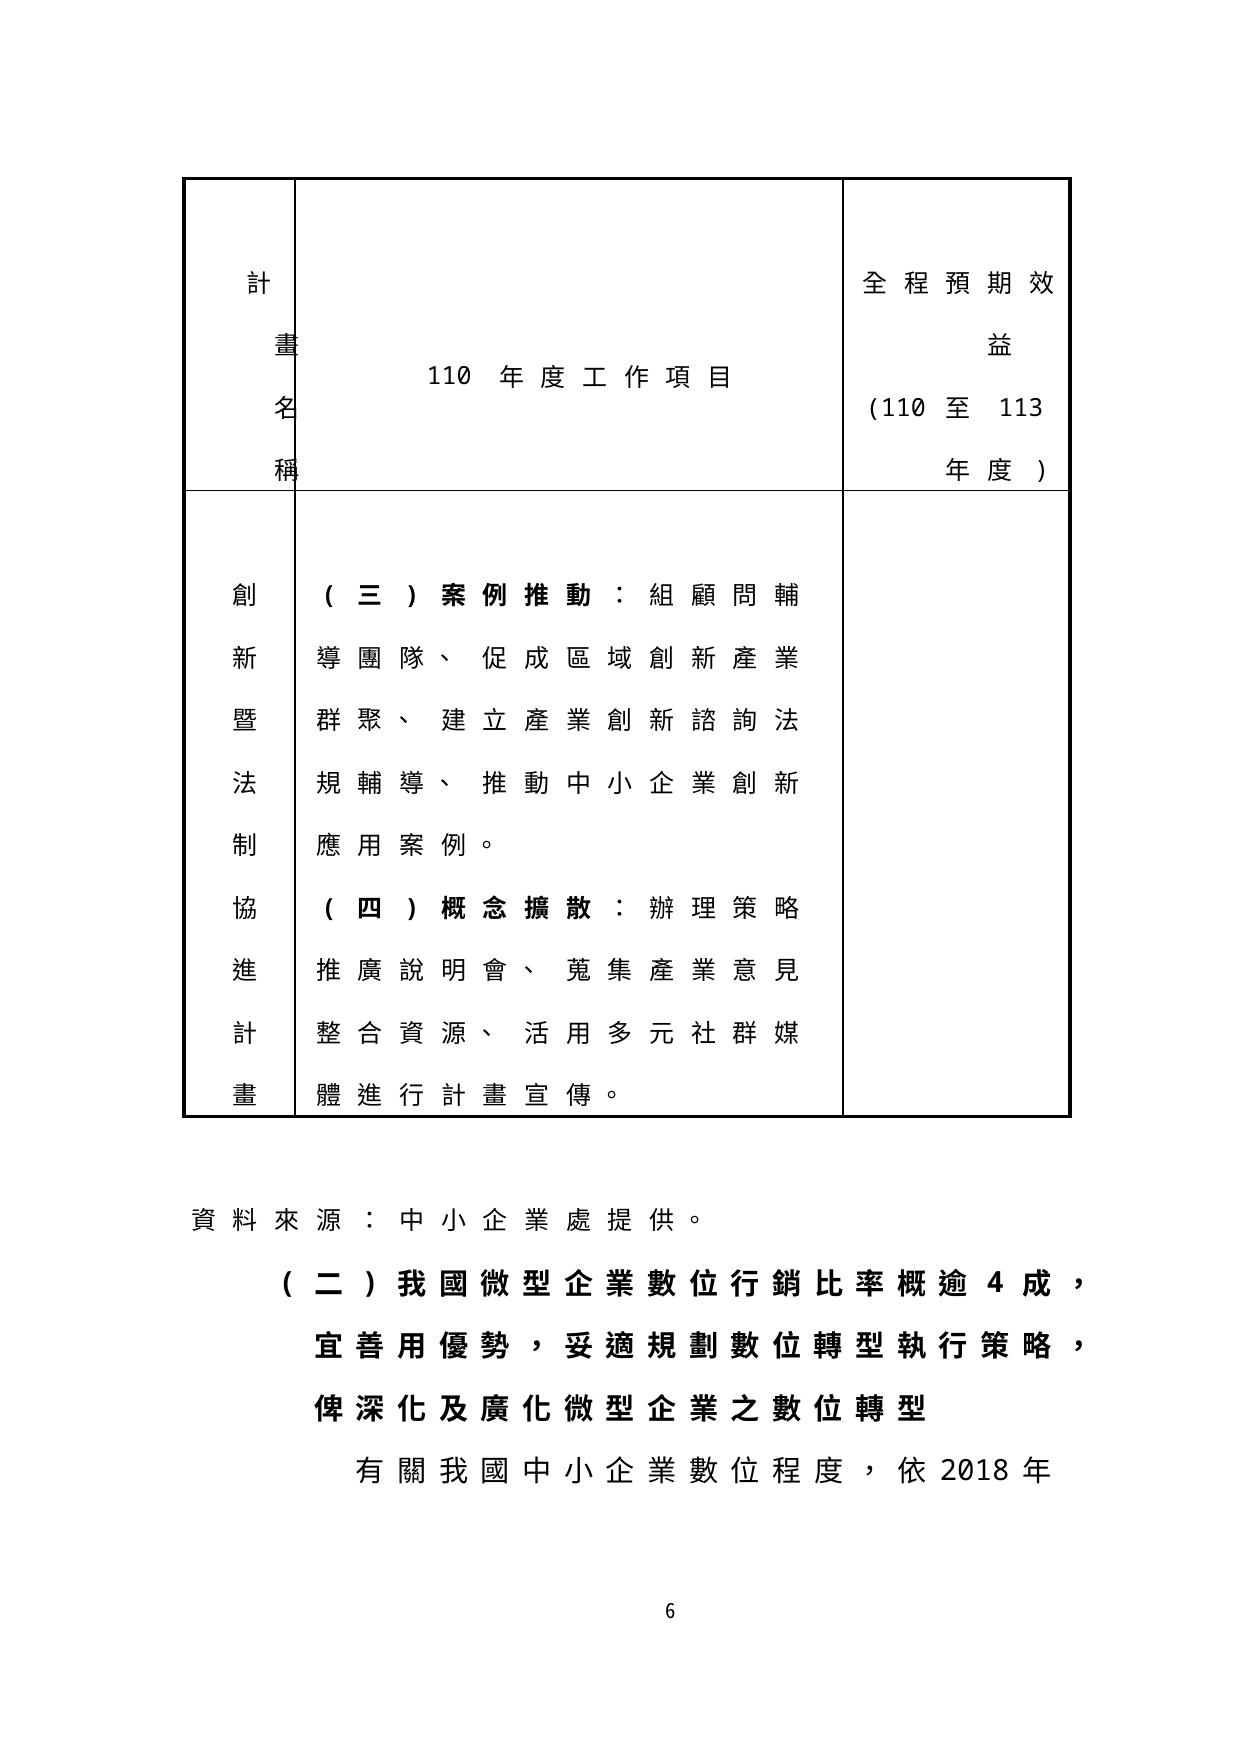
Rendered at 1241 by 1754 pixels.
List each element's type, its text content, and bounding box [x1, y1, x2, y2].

table_cell [844, 491, 1068, 1115]
text 有關我國中小企業數位程度，依2018年 [271, 1427, 1058, 1490]
table_header 計畫名稱 [186, 180, 294, 490]
table_header 全程預期效益 (110至113年度) [844, 180, 1068, 490]
text 資料來源：中小企業處提供。 [183, 1177, 1058, 1240]
table_cell 創新暨法制協進計畫 [186, 491, 294, 1115]
table_header 110年度工作項目 [296, 180, 842, 490]
table_cell (三)案例推動：組顧問輔導團隊、促成區域創新產業群聚、建立產業創新諮詢法規輔導、推動中小企業創新應用案例。 (四)概念擴散：辦理策略推廣說明會、蒐集產業意見整合資源、活用多元社群媒體進行計畫宣傳。 [296, 491, 842, 1115]
text (二)我國微型企業數位行銷比率概逾4成，宜善用優勢，妥適規劃數位轉型執行策略，俾深化及廣化微型企業之數位轉型 [242, 1240, 1058, 1427]
